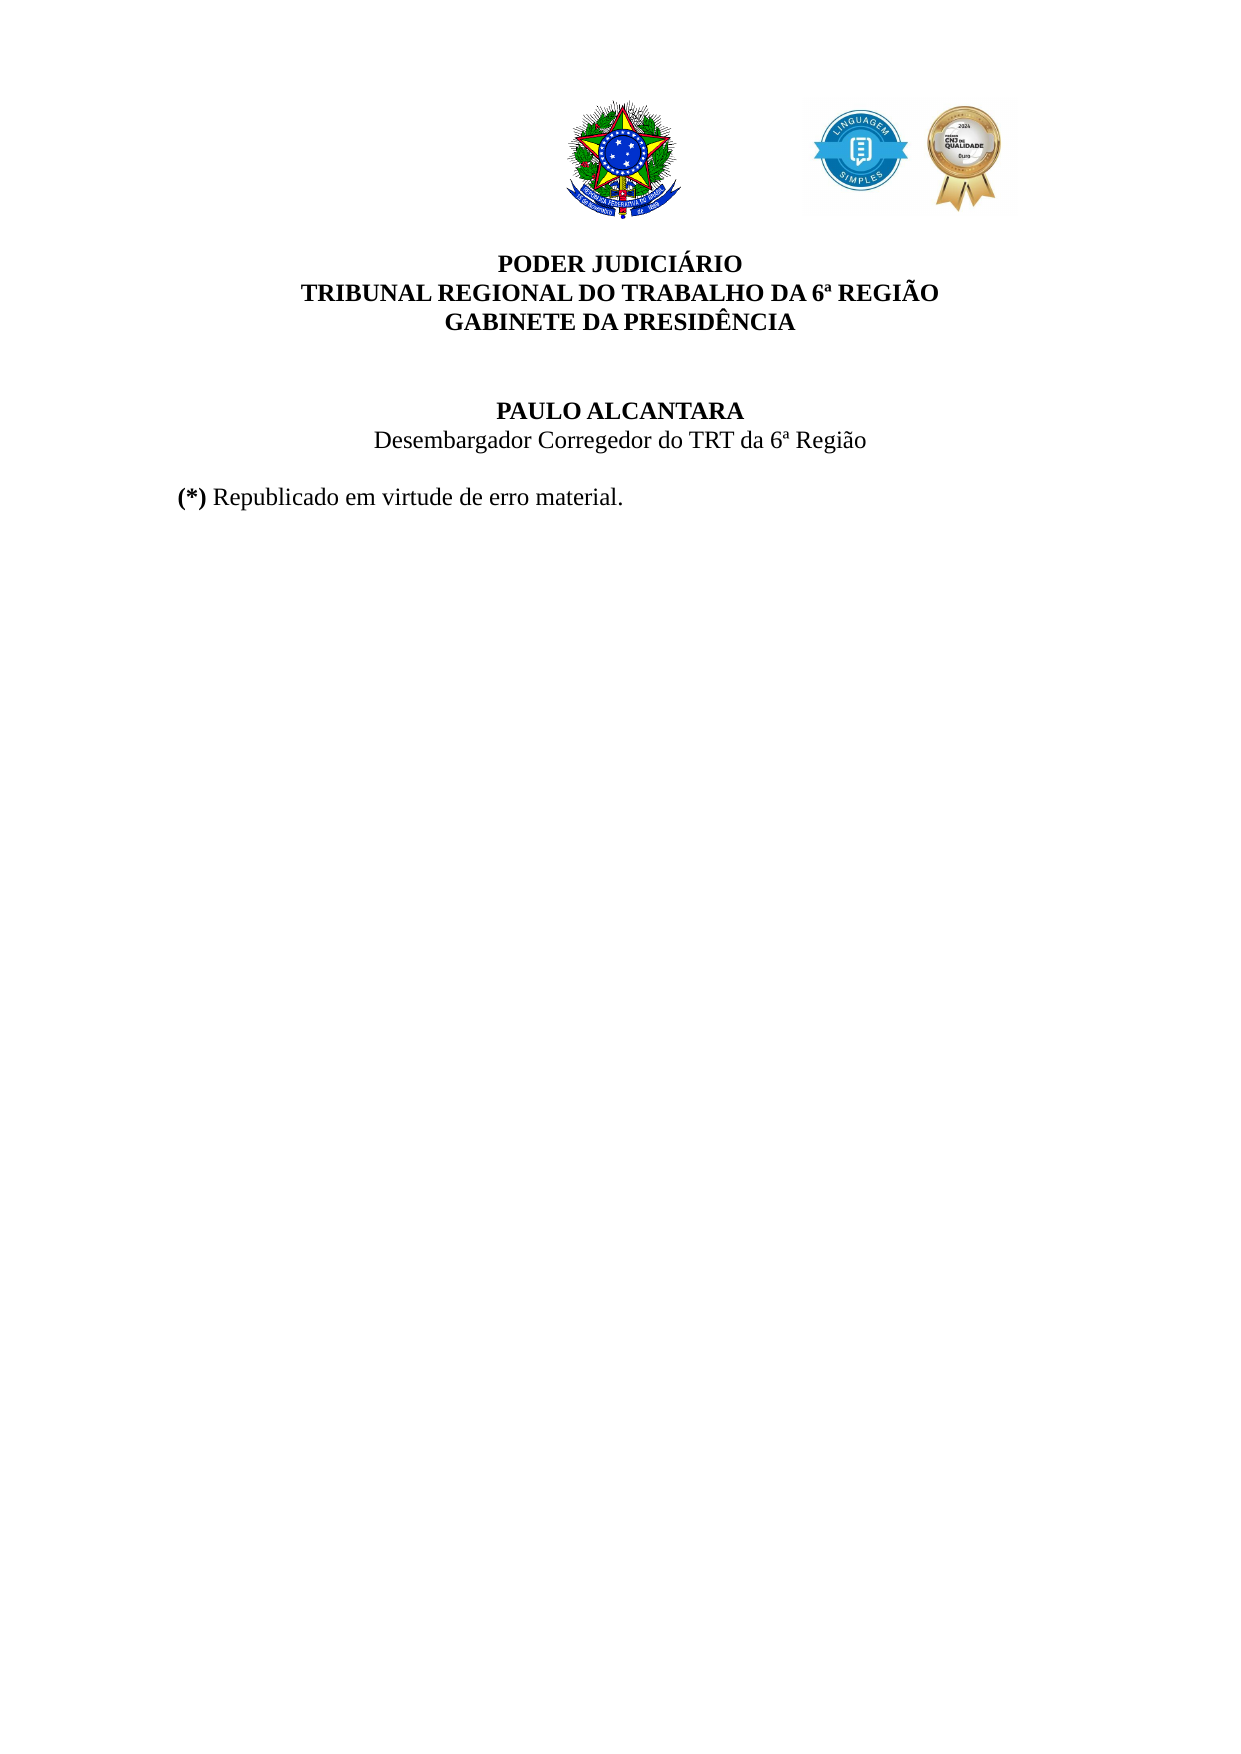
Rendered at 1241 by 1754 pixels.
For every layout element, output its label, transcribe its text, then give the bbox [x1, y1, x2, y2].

text Desembargador Corregedor do TRT da 6ª Região [177, 425, 1063, 453]
text PAULO ALCANTARA [177, 396, 1063, 425]
subtitle (*) Republicado em virtude de erro material. [177, 482, 1063, 511]
